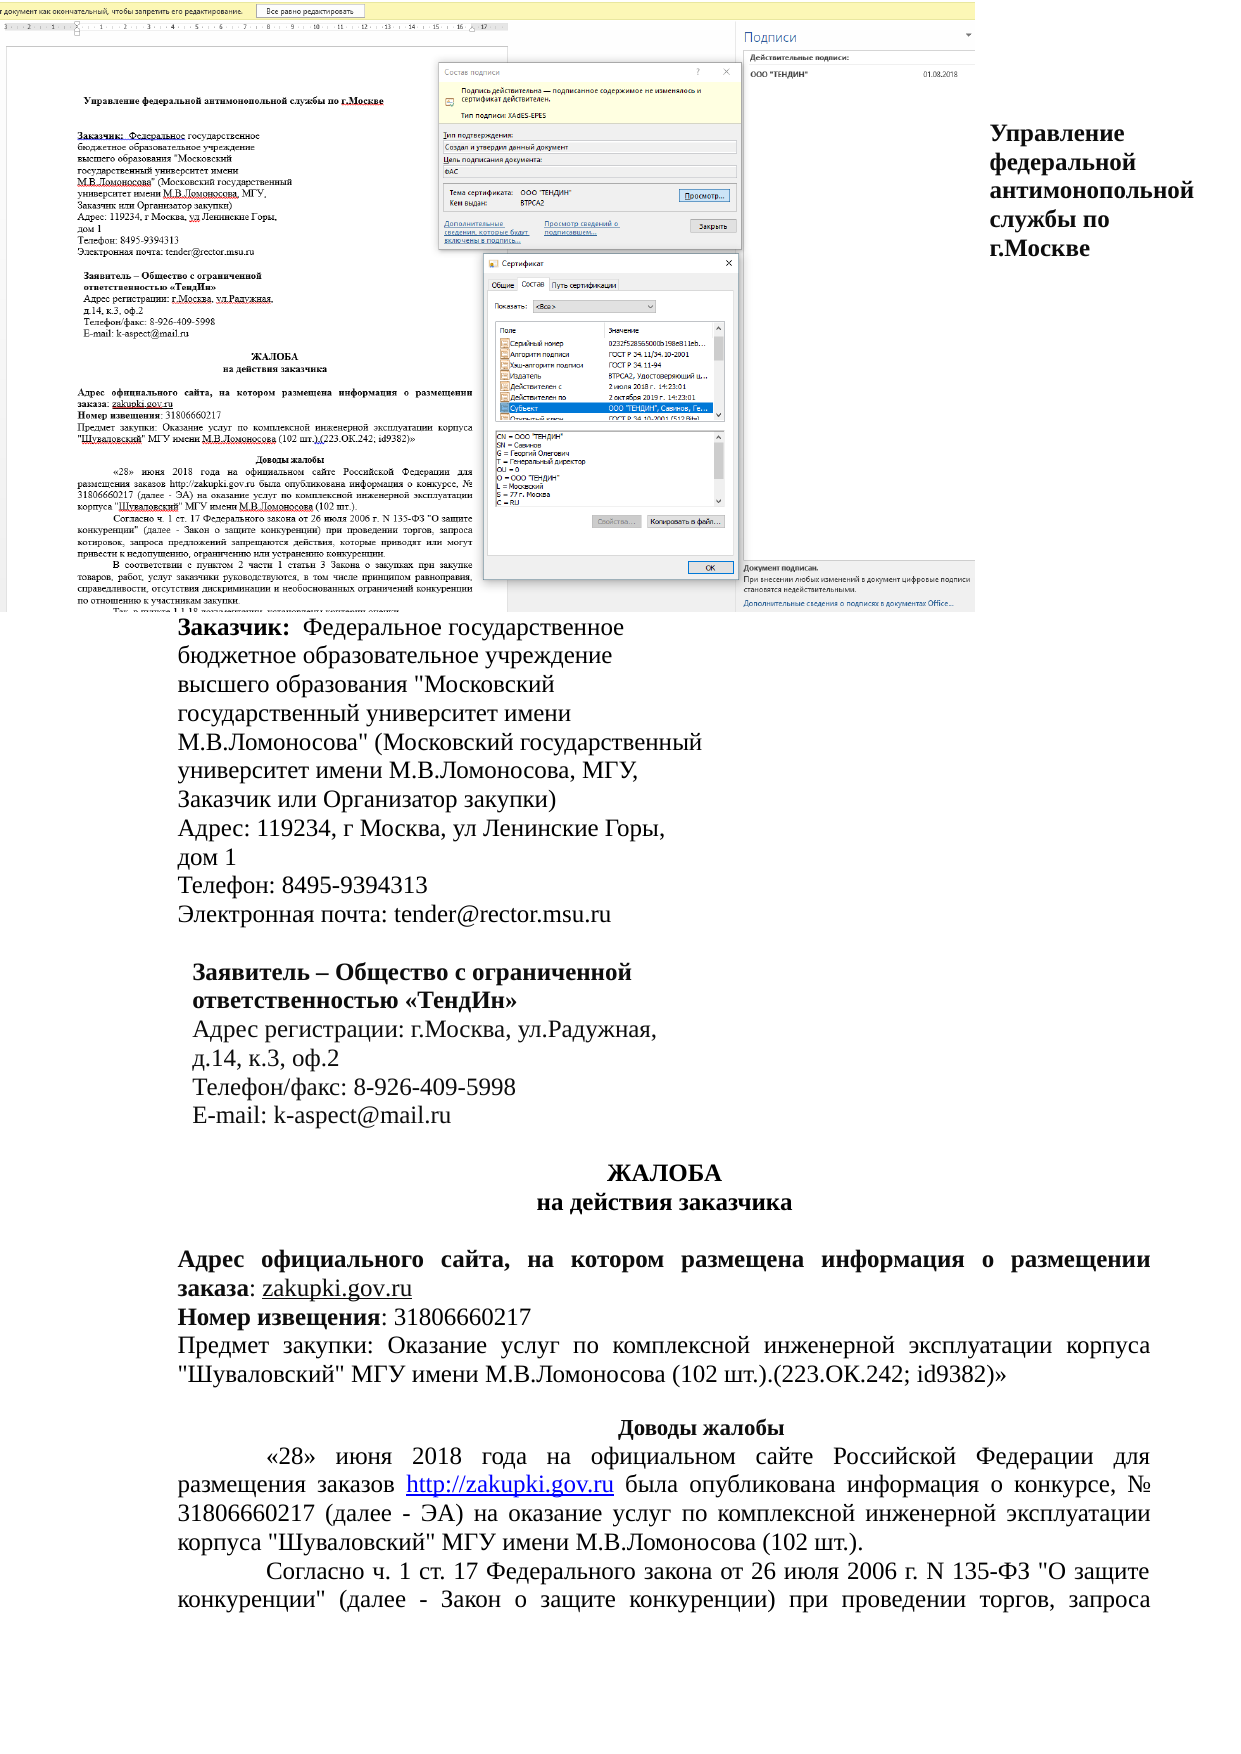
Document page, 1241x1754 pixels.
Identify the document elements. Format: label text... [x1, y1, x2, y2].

text Предмет закупки: Оказание услуг по комплексной инженерной эксплуатации корпуса "Шуваловский" МГУ имени М.В.Ломоносова (102 шт.).(223.ОК.242; id9382)» [177, 1331, 1152, 1388]
text Адрес официального сайта, на котором размещена информация о размещении заказа: zakupki.gov.ru [177, 1244, 1152, 1302]
table_cell Заказчик: Федеральное государственное бюджетное образовательное учреждение высшего образования "Московский государственный университет имени М.В.Ломоносова" (Московский государственный университет имени М.В.Ломоносова, МГУ, Заказчик или Организатор закупки) Адрес: 119234, г Москва, ул Ленинские Горы, дом 1 Телефон: 8495-9394313 Электронная почта: tender@rector.msu.ru [166, 319, 1226, 957]
text Номер извещения: 31806660217 [177, 1302, 1152, 1331]
text «28» июня 2018 года на официальном сайте Российской Федерации для размещения заказов http://zakupki.gov.ru была опубликована информация о конкурсе, № 31806660217 (далее - ЭА) на оказание услуг по комплексной инженерной эксплуатации корпуса "Шуваловский" МГУ имени М.В.Ломоносова (102 шт.). [177, 1441, 1152, 1556]
text ЖАЛОБА [177, 1158, 1152, 1187]
picture [0, 0, 975, 612]
text Согласно ч. 1 ст. 17 Федерального закона от 26 июля 2006 г. N 135-ФЗ "О защите конкуренции" (далее - Закон о защите конкуренции) при проведении торгов, запроса [177, 1556, 1152, 1613]
text на действия заказчика [177, 1187, 1152, 1216]
table_header Управление федеральной антимонопольной службы по г.Москве [975, 118, 1226, 319]
text Доводы жалобы [177, 1414, 1152, 1441]
table_cell Заявитель – Общество с ограниченной ответственностью «ТендИн» Адрес регистрации: г.Москва, ул.Радужная, д.14, к.3, оф.2 Телефон/факс: 8-926-409-5998 E-mail: k-aspect@mail.ru [166, 957, 1226, 1129]
